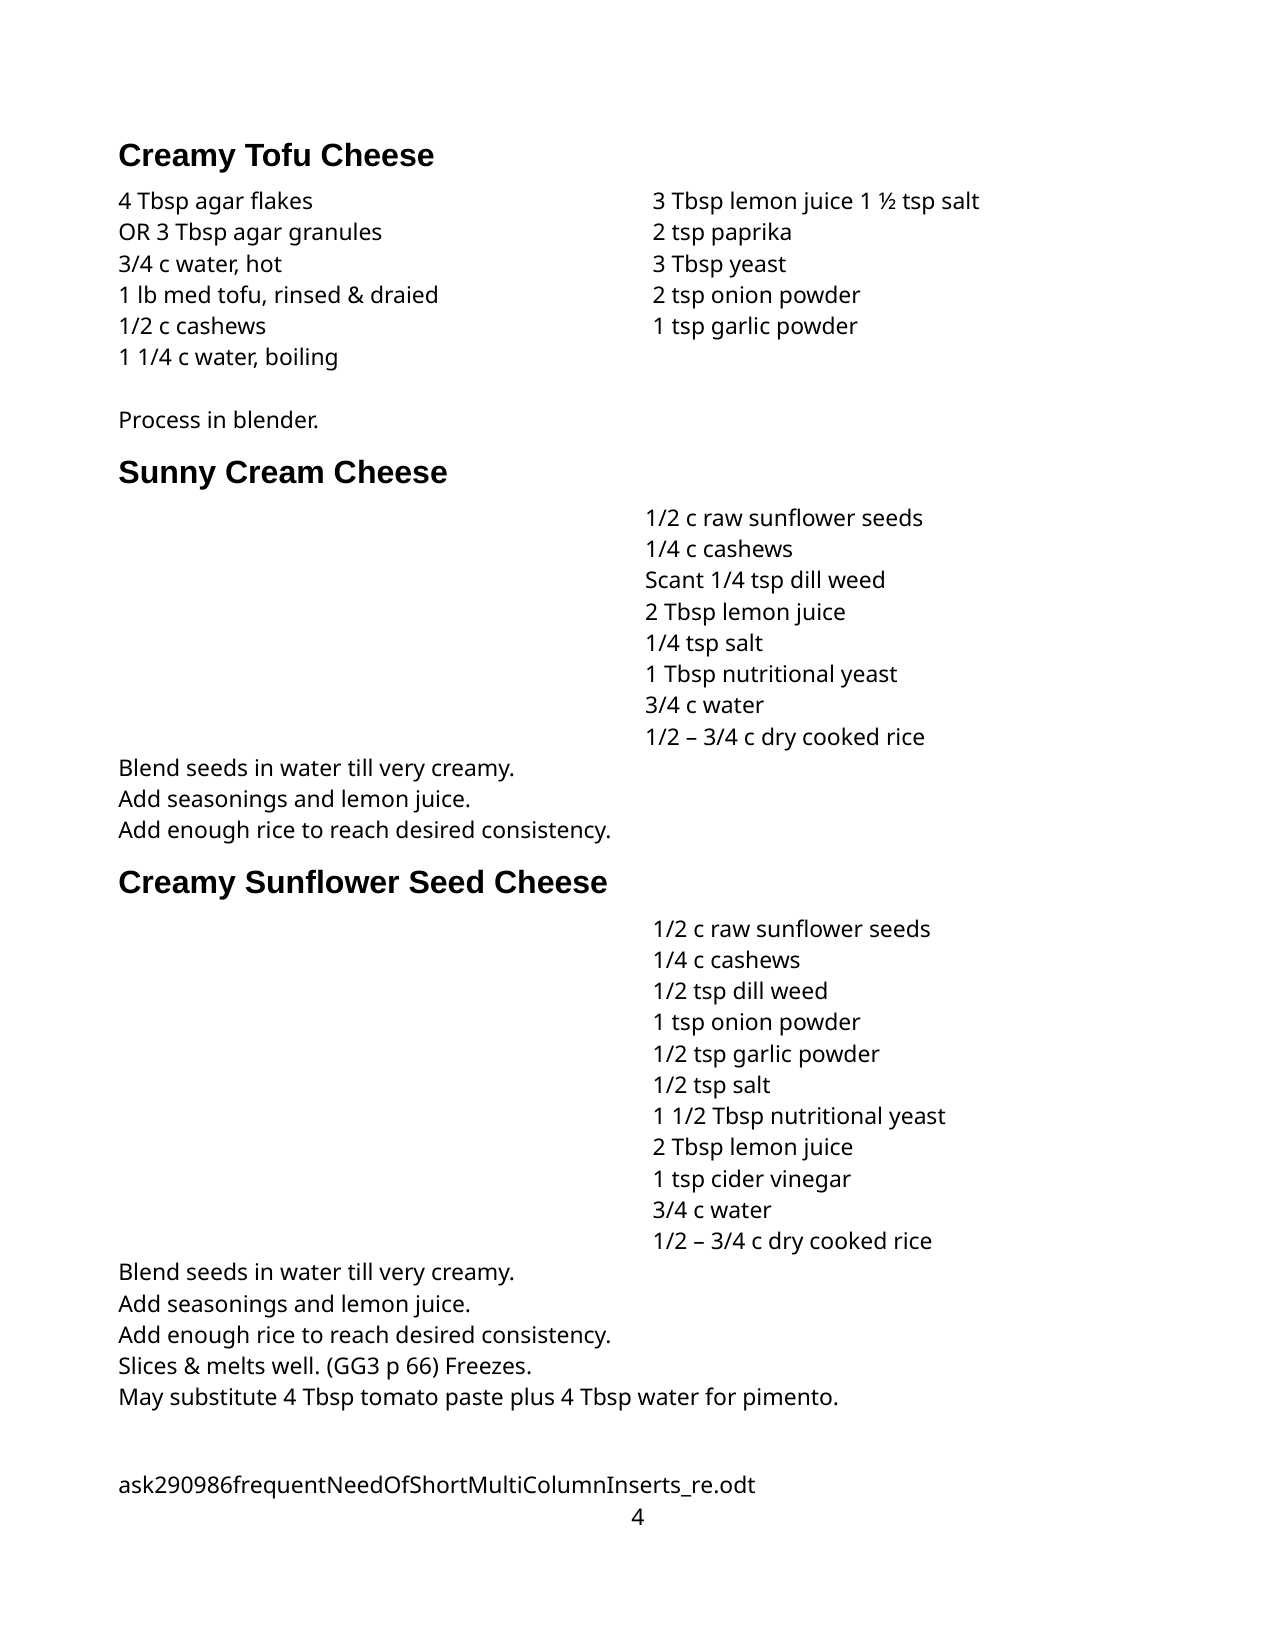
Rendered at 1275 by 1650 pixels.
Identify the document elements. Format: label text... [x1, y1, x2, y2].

text 1/2 tsp salt [652, 1069, 1157, 1100]
text May substitute 4 Tbsp tomato paste plus 4 Tbsp water for pimento. [118, 1381, 1157, 1412]
text 1/4 tsp salt [645, 627, 1157, 658]
text Add seasonings and lemon juice. [118, 783, 1157, 814]
text 1/2 tsp dill weed [652, 975, 1157, 1006]
text 1/2 tsp garlic powder [652, 1037, 1157, 1069]
text 1 1/4 c water, boiling [118, 341, 622, 372]
text 1/2 c cashews [118, 310, 622, 341]
text 3/4 c water [652, 1194, 1157, 1225]
text Blend seeds in water till very creamy. [118, 752, 1157, 783]
text 1/4 c cashews [645, 533, 1157, 564]
text Blend seeds in water till very creamy. [118, 1256, 1157, 1287]
text 1 Tbsp nutritional yeast [645, 658, 1157, 689]
text 2 Tbsp lemon juice [645, 596, 1157, 627]
text Add seasonings and lemon juice. [118, 1287, 1157, 1319]
text 1/2 c raw sunflower seeds [645, 502, 1157, 533]
text Add enough rice to reach desired consistency. [118, 1319, 1157, 1350]
text 4 Tbsp agar flakes [118, 185, 622, 216]
text 1/2 c raw sunflower seeds [652, 912, 1157, 944]
text 1 tsp onion powder [652, 1006, 1157, 1037]
text 1 lb med tofu, rinsed & draied [118, 279, 622, 310]
text Slices & melts well. (GG3 p 66) Freezes. [118, 1350, 1157, 1381]
text Add enough rice to reach desired consistency. [118, 814, 1157, 846]
subtitle Sunny Cream Cheese [118, 453, 1157, 490]
text 1/2 – 3/4 c dry cooked rice [645, 721, 1157, 752]
text 1 tsp cider vinegar [652, 1162, 1157, 1194]
text OR 3 Tbsp agar granules [118, 216, 622, 247]
text 3/4 c water [645, 689, 1157, 721]
text 2 tsp onion powder [652, 279, 1157, 310]
text Scant 1/4 tsp dill weed [645, 564, 1157, 596]
text 3/4 c water, hot [118, 247, 622, 279]
subtitle Creamy Sunflower Seed Cheese [118, 864, 1157, 901]
text 1 1/2 Tbsp nutritional yeast [652, 1100, 1157, 1131]
text 2 Tbsp lemon juice [652, 1131, 1157, 1162]
text 2 tsp paprika [652, 216, 1157, 247]
text 1/2 – 3/4 c dry cooked rice [652, 1225, 1157, 1256]
text 1/4 c cashews [652, 944, 1157, 975]
subtitle Creamy Tofu Cheese [118, 136, 1157, 173]
text 3 Tbsp lemon juice 1 ½ tsp salt [652, 185, 1157, 216]
text Process in blender. [118, 404, 1157, 435]
text 1 tsp garlic powder [652, 310, 1157, 341]
text 3 Tbsp yeast [652, 247, 1157, 279]
